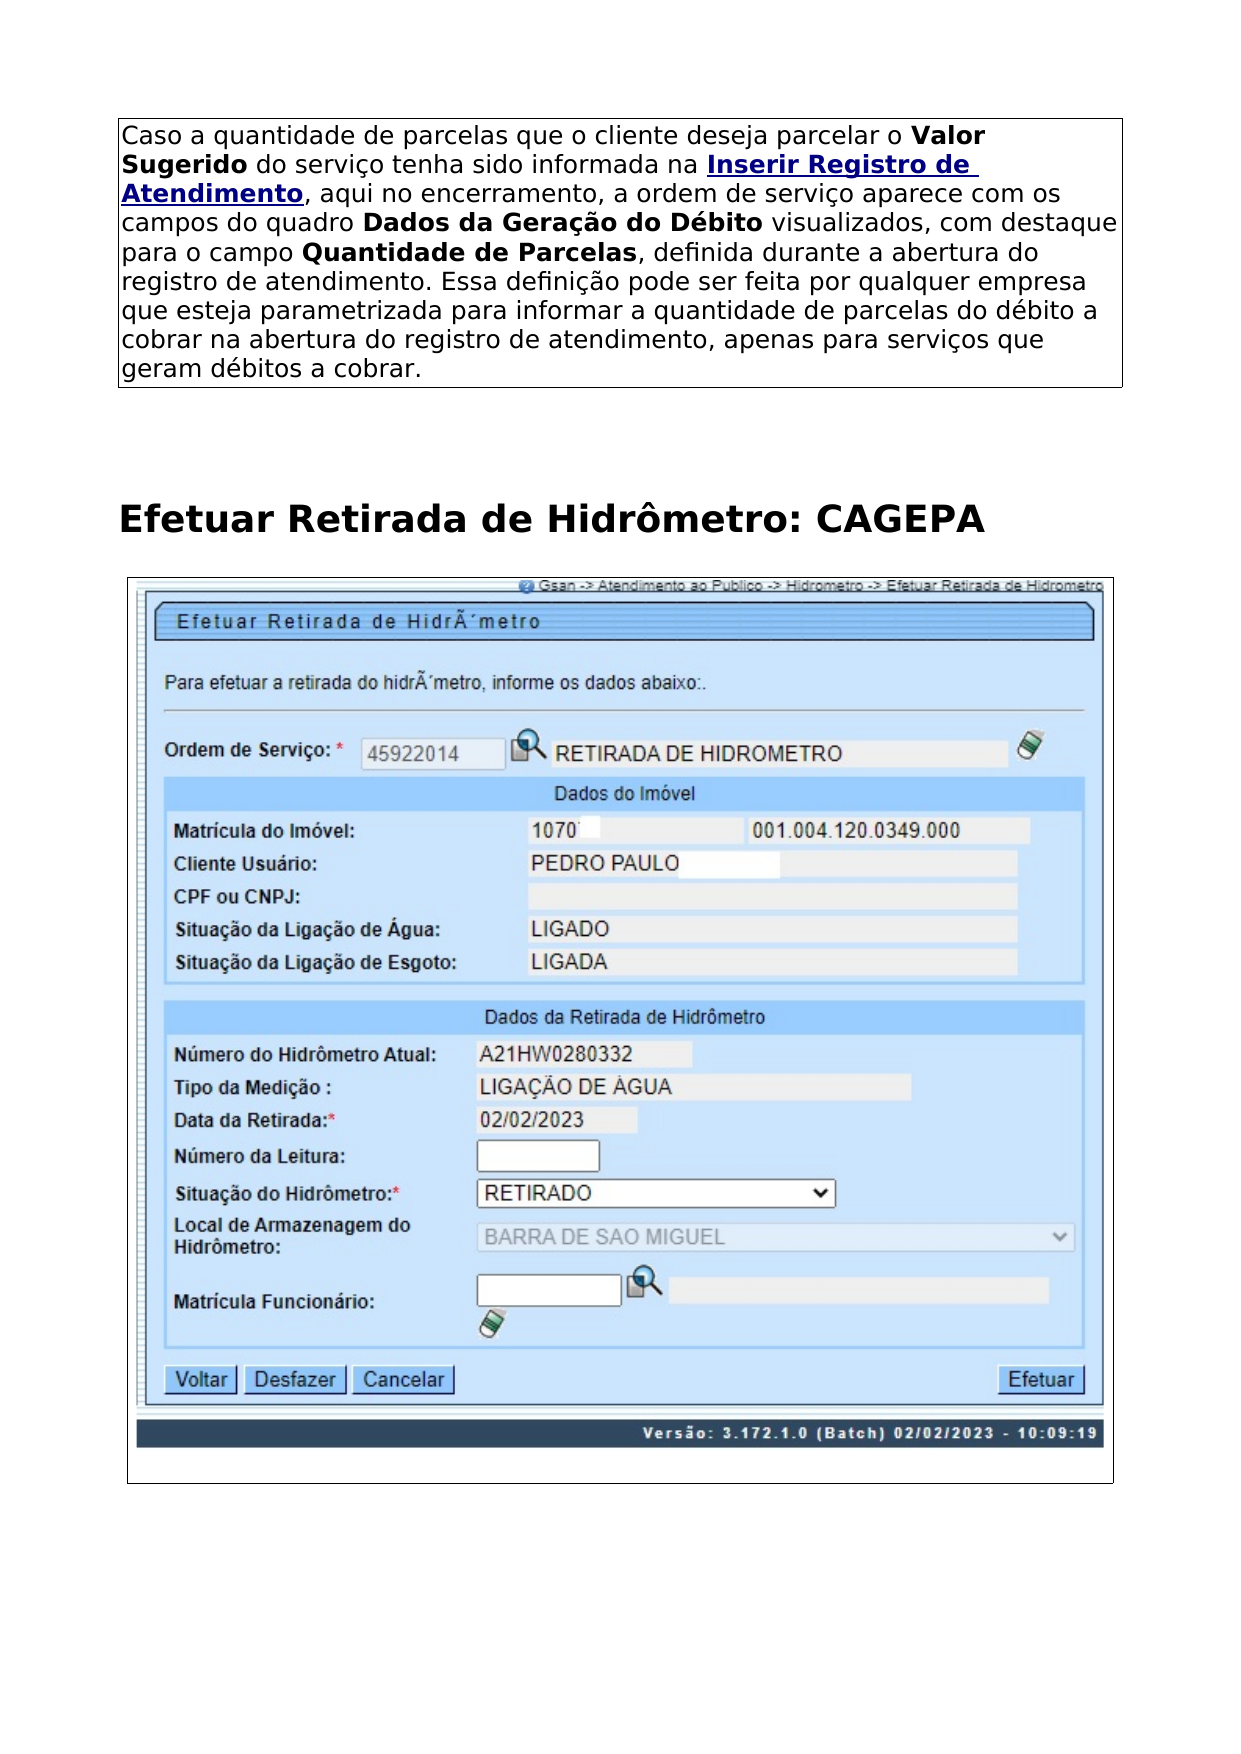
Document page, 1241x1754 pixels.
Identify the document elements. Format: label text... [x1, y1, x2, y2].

subtitle Efetuar Retirada de Hidrômetro: CAGEPA [118, 497, 1122, 541]
table_header Caso a quantidade de parcelas que o cliente deseja parcelar o Valor Sugerido do serviço tenha sido informada na Inserir Registro de Atendimento, aqui no encerramento, a ordem de serviço aparece com os campos do quadro Dados da Geração do Débito visualizados, com destaque para o campo Quantidade de Parcelas, definida durante a abertura do registro de atendimento. Essa definição pode ser feita por qualquer empresa que esteja parametrizada para informar a quantidade de parcelas do débito a cobrar na abertura do registro de atendimento, apenas para serviços que geram débitos a cobrar. [119, 119, 1122, 387]
table_header [128, 578, 1113, 1482]
picture [136, 580, 1104, 1451]
